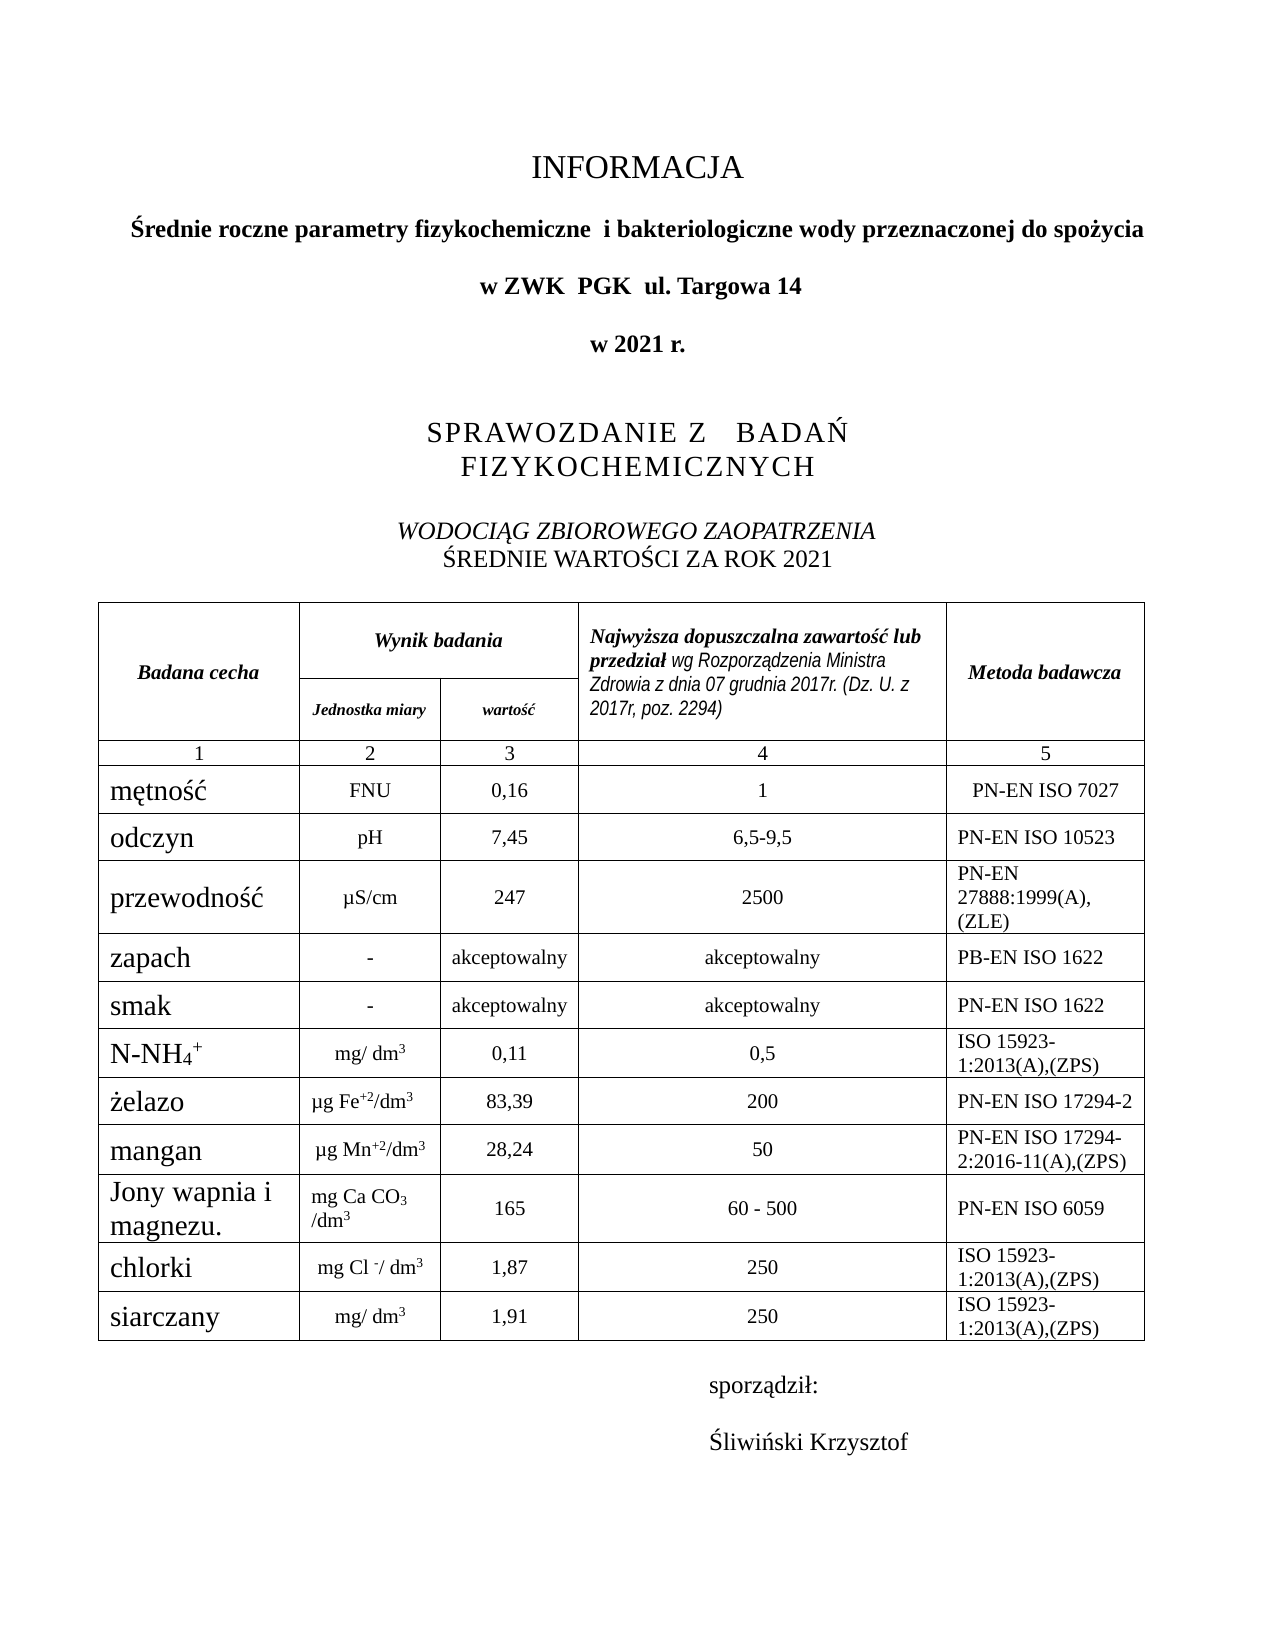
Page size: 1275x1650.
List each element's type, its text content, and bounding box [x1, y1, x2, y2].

table_cell odczyn [99, 814, 299, 860]
table_cell PN-EN ISO 7027 [947, 766, 1144, 813]
table_cell 0,11 [441, 1029, 578, 1077]
table_cell PB-EN ISO 1622 [947, 934, 1144, 981]
table_cell akceptowalny [441, 982, 578, 1028]
table_cell PN-EN ISO 17294-2:2016-11(A),(ZPS) [947, 1125, 1144, 1173]
table_cell żelazo [99, 1078, 299, 1124]
table_cell 7,45 [441, 814, 578, 860]
table_cell 3 [441, 741, 578, 765]
table_cell 1 [99, 741, 299, 765]
table_cell 5 [947, 741, 1144, 765]
table_cell mg Ca CO3 /dm3 [300, 1175, 440, 1242]
text ŚREDNIE WARTOŚCI ZA ROK 2021 [118, 544, 1157, 573]
table_cell 6,5-9,5 [579, 814, 946, 860]
table_cell µg Fe+2/dm3 [300, 1078, 440, 1124]
table_cell ISO 15923-1:2013(A),(ZPS) [947, 1292, 1144, 1340]
table_header Metoda badawcza [947, 603, 1144, 740]
table_cell 250 [579, 1243, 946, 1291]
table_cell N-NH4+ [99, 1029, 299, 1077]
table_cell 83,39 [441, 1078, 578, 1124]
table_cell PN-EN ISO 17294-2 [947, 1078, 1144, 1124]
table_cell PN-EN ISO 6059 [947, 1175, 1144, 1242]
table_cell - [300, 982, 440, 1028]
table_cell 250 [579, 1292, 946, 1340]
table_cell 200 [579, 1078, 946, 1124]
text Średnie roczne parametry fizykochemiczne i bakteriologiczne wody przeznaczonej do spożycia [118, 214, 1157, 243]
text w ZWK PGK ul. Targowa 14 [118, 271, 1157, 300]
table_cell 50 [579, 1125, 946, 1173]
text sporządził: [118, 1370, 1157, 1398]
table_cell 4 [579, 741, 946, 765]
text WODOCIĄG ZBIOROWEGO ZAOPATRZENIA [118, 516, 1157, 544]
table_cell 1,91 [441, 1292, 578, 1340]
table_cell akceptowalny [579, 982, 946, 1028]
table_cell 0,5 [579, 1029, 946, 1077]
text w 2021 r. [118, 329, 1157, 358]
table_cell PN-EN ISO 1622 [947, 982, 1144, 1028]
table_cell Jony wapnia i magnezu. [99, 1175, 299, 1242]
table_cell 2 [300, 741, 440, 765]
table_cell ISO 15923-1:2013(A),(ZPS) [947, 1029, 1144, 1077]
table_cell siarczany [99, 1292, 299, 1340]
table_cell ISO 15923-1:2013(A),(ZPS) [947, 1243, 1144, 1291]
table_cell 2500 [579, 861, 946, 933]
table_cell przewodność [99, 861, 299, 933]
table_cell pH [300, 814, 440, 860]
text Śliwiński Krzysztof [118, 1427, 1157, 1456]
table_cell mangan [99, 1125, 299, 1173]
table_cell akceptowalny [579, 934, 946, 981]
table_cell 0,16 [441, 766, 578, 813]
table_header Najwyższa dopuszczalna zawartość lub przedział wg Rozporządzenia Ministra Zdrowia z dnia 07 grudnia 2017r. (Dz. U. z 2017r, poz. 2294) [579, 603, 946, 740]
table_cell zapach [99, 934, 299, 981]
table_cell mg/ dm3 [300, 1029, 440, 1077]
table_cell wartość [441, 679, 578, 740]
table_cell 60 - 500 [579, 1175, 946, 1242]
text FIZYKOCHEMICZNYCH [118, 449, 1157, 482]
table_header Wynik badania [300, 603, 578, 678]
table_cell mętność [99, 766, 299, 813]
text SPRAWOZDANIE Z BADAŃ [118, 415, 1157, 449]
table_cell - [300, 934, 440, 981]
table_cell FNU [300, 766, 440, 813]
table_cell mg Cl -/ dm3 [300, 1243, 440, 1291]
text INFORMACJA [118, 147, 1157, 185]
table_cell µg Mn+2/dm3 [300, 1125, 440, 1173]
table_cell 1 [579, 766, 946, 813]
table_cell µS/cm [300, 861, 440, 933]
table_cell smak [99, 982, 299, 1028]
table_cell 165 [441, 1175, 578, 1242]
table_cell 28,24 [441, 1125, 578, 1173]
table_cell chlorki [99, 1243, 299, 1291]
table_header Badana cecha [99, 603, 299, 740]
table_cell akceptowalny [441, 934, 578, 981]
table_cell 1,87 [441, 1243, 578, 1291]
table_cell 247 [441, 861, 578, 933]
table_cell mg/ dm3 [300, 1292, 440, 1340]
table_cell Jednostka miary [300, 679, 440, 740]
table_cell PN-EN 27888:1999(A),(ZLE) [947, 861, 1144, 933]
table_cell PN-EN ISO 10523 [947, 814, 1144, 860]
